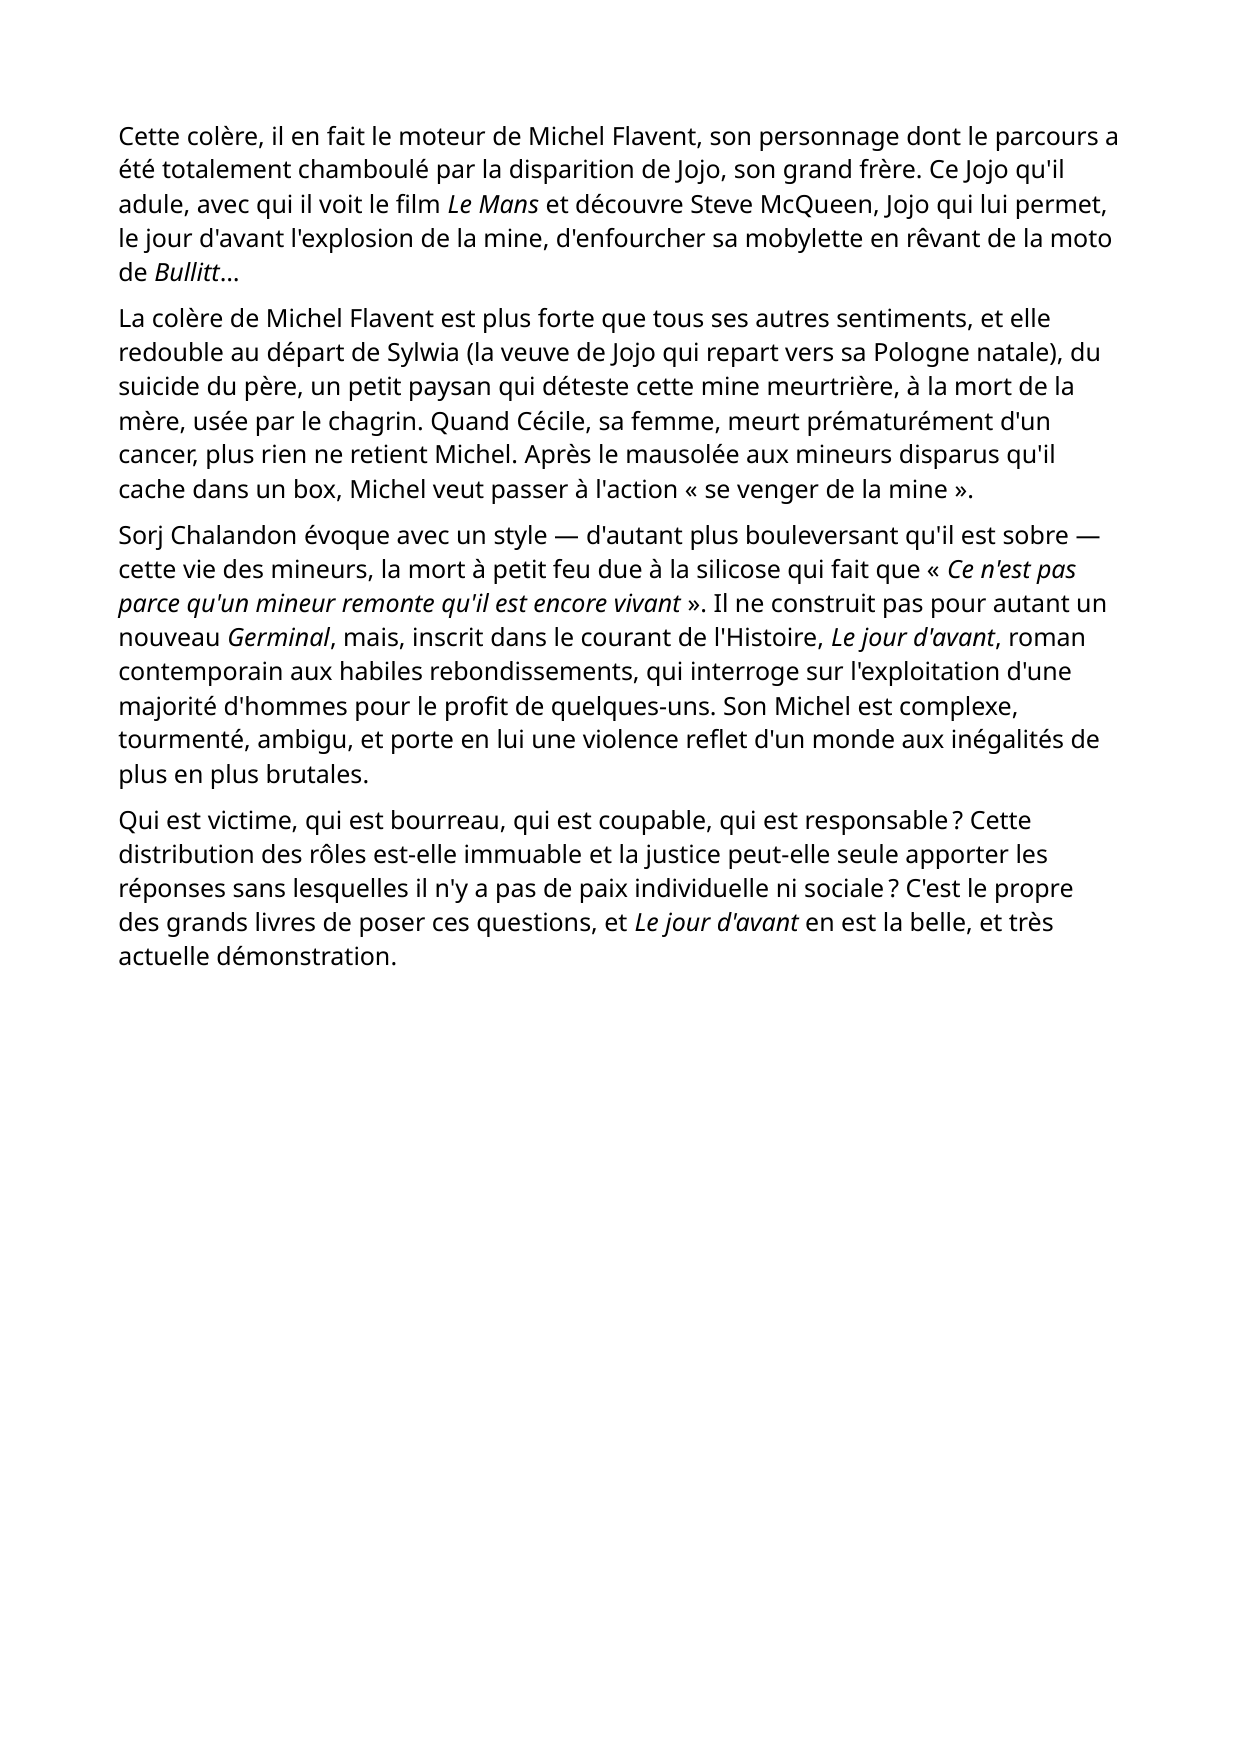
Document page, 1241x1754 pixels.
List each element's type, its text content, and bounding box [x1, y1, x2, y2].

text Qui est victime, qui est bourreau, qui est coupable, qui est responsable ? Cette distribution des rôles est-elle immuable et la justice peut-elle seule apporter les réponses sans lesquelles il n'y a pas de paix individuelle ni sociale ? C'est le propre des grands livres de poser ces questions, et Le jour d'avant en est la belle, et très actuelle démonstration. [118, 803, 1122, 973]
text La colère de Michel Flavent est plus forte que tous ses autres sentiments, et elle redouble au départ de Sylwia (la veuve de Jojo qui repart vers sa Pologne natale), du suicide du père, un petit paysan qui déteste cette mine meurtrière, à la mort de la mère, usée par le chagrin. Quand Cécile, sa femme, meurt prématurément d'un cancer, plus rien ne retient Michel. Après le mausolée aux mineurs disparus qu'il cache dans un box, Michel veut passer à l'action « se venger de la mine ». [118, 301, 1122, 505]
text Sorj Chalandon évoque avec un style — d'autant plus bouleversant qu'il est sobre — cette vie des mineurs, la mort à petit feu due à la silicose qui fait que « Ce n'est pas parce qu'un mineur remonte qu'il est encore vivant ». Il ne construit pas pour autant un nouveau Germinal, mais, inscrit dans le courant de l'Histoire, Le jour d'avant, roman contemporain aux habiles rebondissements, qui interroge sur l'exploitation d'une majorité d'hommes pour le profit de quelques-uns. Son Michel est complexe, tourmenté, ambigu, et porte en lui une violence reflet d'un monde aux inégalités de plus en plus brutales. [118, 518, 1122, 790]
text Cette colère, il en fait le moteur de Michel Flavent, son personnage dont le parcours a été totalement chamboulé par la disparition de Jojo, son grand frère. Ce Jojo qu'il adule, avec qui il voit le film Le Mans et découvre Steve McQueen, Jojo qui lui permet, le jour d'avant l'explosion de la mine, d'enfourcher sa mobylette en rêvant de la moto de Bullitt… [118, 118, 1122, 288]
